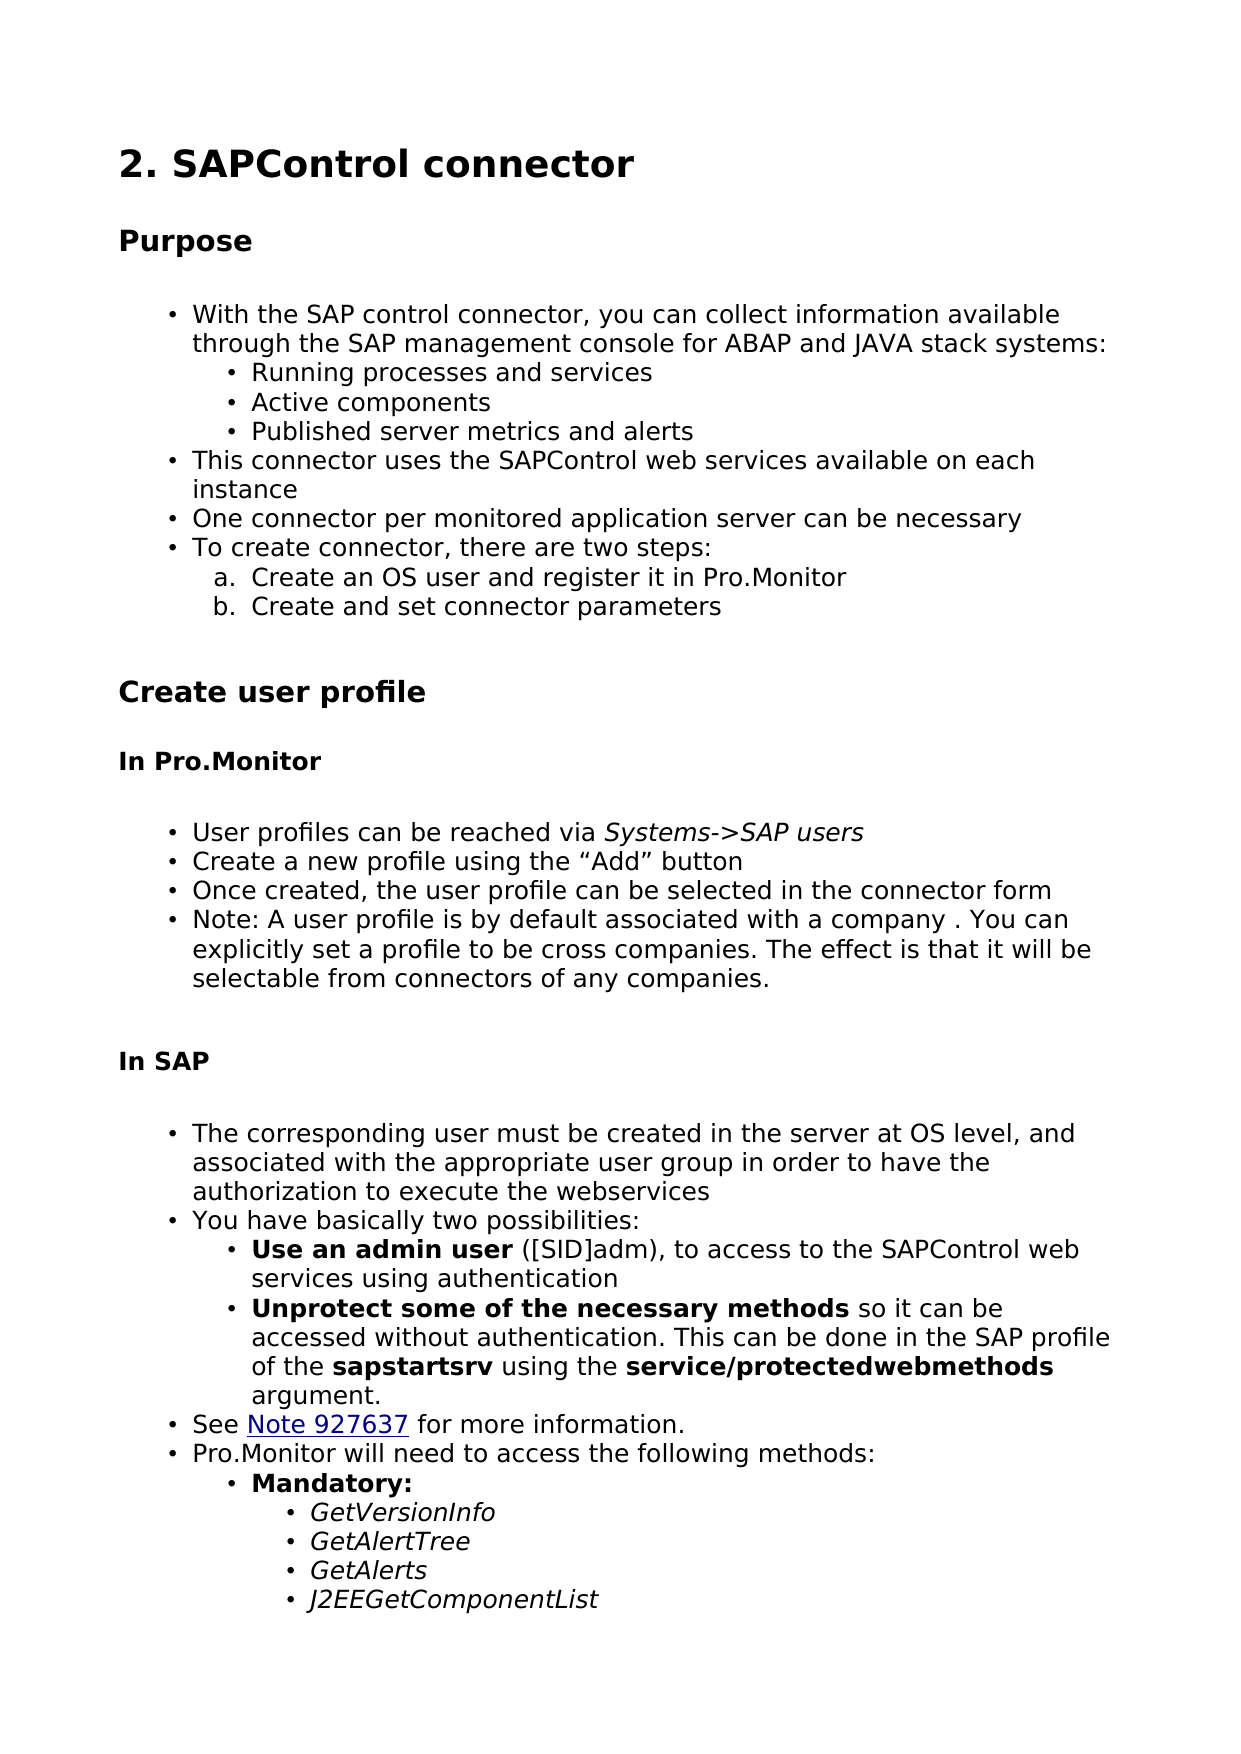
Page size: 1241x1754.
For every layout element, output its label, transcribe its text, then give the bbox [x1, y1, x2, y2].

list Published server metrics and alerts [236, 417, 1122, 446]
list Create an OS user and register it in Pro.Monitor [236, 563, 1122, 592]
list GetAlertTree [295, 1527, 1122, 1556]
list Create and set connector parameters [236, 592, 1122, 621]
list Use an admin user ([SID]adm), to access to the SAPControl web services using authentication [236, 1235, 1122, 1294]
subtitle Purpose [118, 224, 1122, 258]
list J2EEGetComponentList [295, 1585, 1122, 1614]
list Unprotect some of the necessary methods so it can be accessed without authentication. This can be done in the SAP profile of the sapstartsrv using the service/protectedwebmethods argument. [236, 1294, 1122, 1410]
subtitle Create user profile [118, 676, 1122, 709]
list GetAlerts [295, 1556, 1122, 1585]
list Mandatory: [236, 1469, 1122, 1498]
subtitle In SAP [118, 1048, 1122, 1077]
list With the SAP control connector, you can collect information available through the SAP management console for ABAP and JAVA stack systems: [177, 300, 1122, 358]
subtitle In Pro.Monitor [118, 747, 1122, 776]
list Once created, the user profile can be selected in the connector form [177, 876, 1122, 906]
list Pro.Monitor will need to access the following methods: [177, 1439, 1122, 1469]
list GetVersionInfo [295, 1498, 1122, 1527]
list Note: A user profile is by default associated with a company . You can explicitly set a profile to be cross companies. The effect is that it will be selectable from connectors of any companies. [177, 906, 1122, 993]
list The corresponding user must be created in the server at OS level, and associated with the appropriate user group in order to have the authorization to execute the webservices [177, 1119, 1122, 1206]
list One connector per monitored application server can be necessary [177, 504, 1122, 533]
list User profiles can be reached via Systems->SAP users [177, 818, 1122, 847]
list You have basically two possibilities: [177, 1206, 1122, 1235]
list See Note 927637 for more information. [177, 1410, 1122, 1439]
list Create a new profile using the “Add” button [177, 847, 1122, 876]
list Running processes and services [236, 358, 1122, 388]
list To create connector, there are two steps: [177, 533, 1122, 563]
list This connector uses the SAPControl web services available on each instance [177, 446, 1122, 504]
subtitle 2. SAPControl connector [118, 143, 1122, 187]
list Active components [236, 388, 1122, 417]
